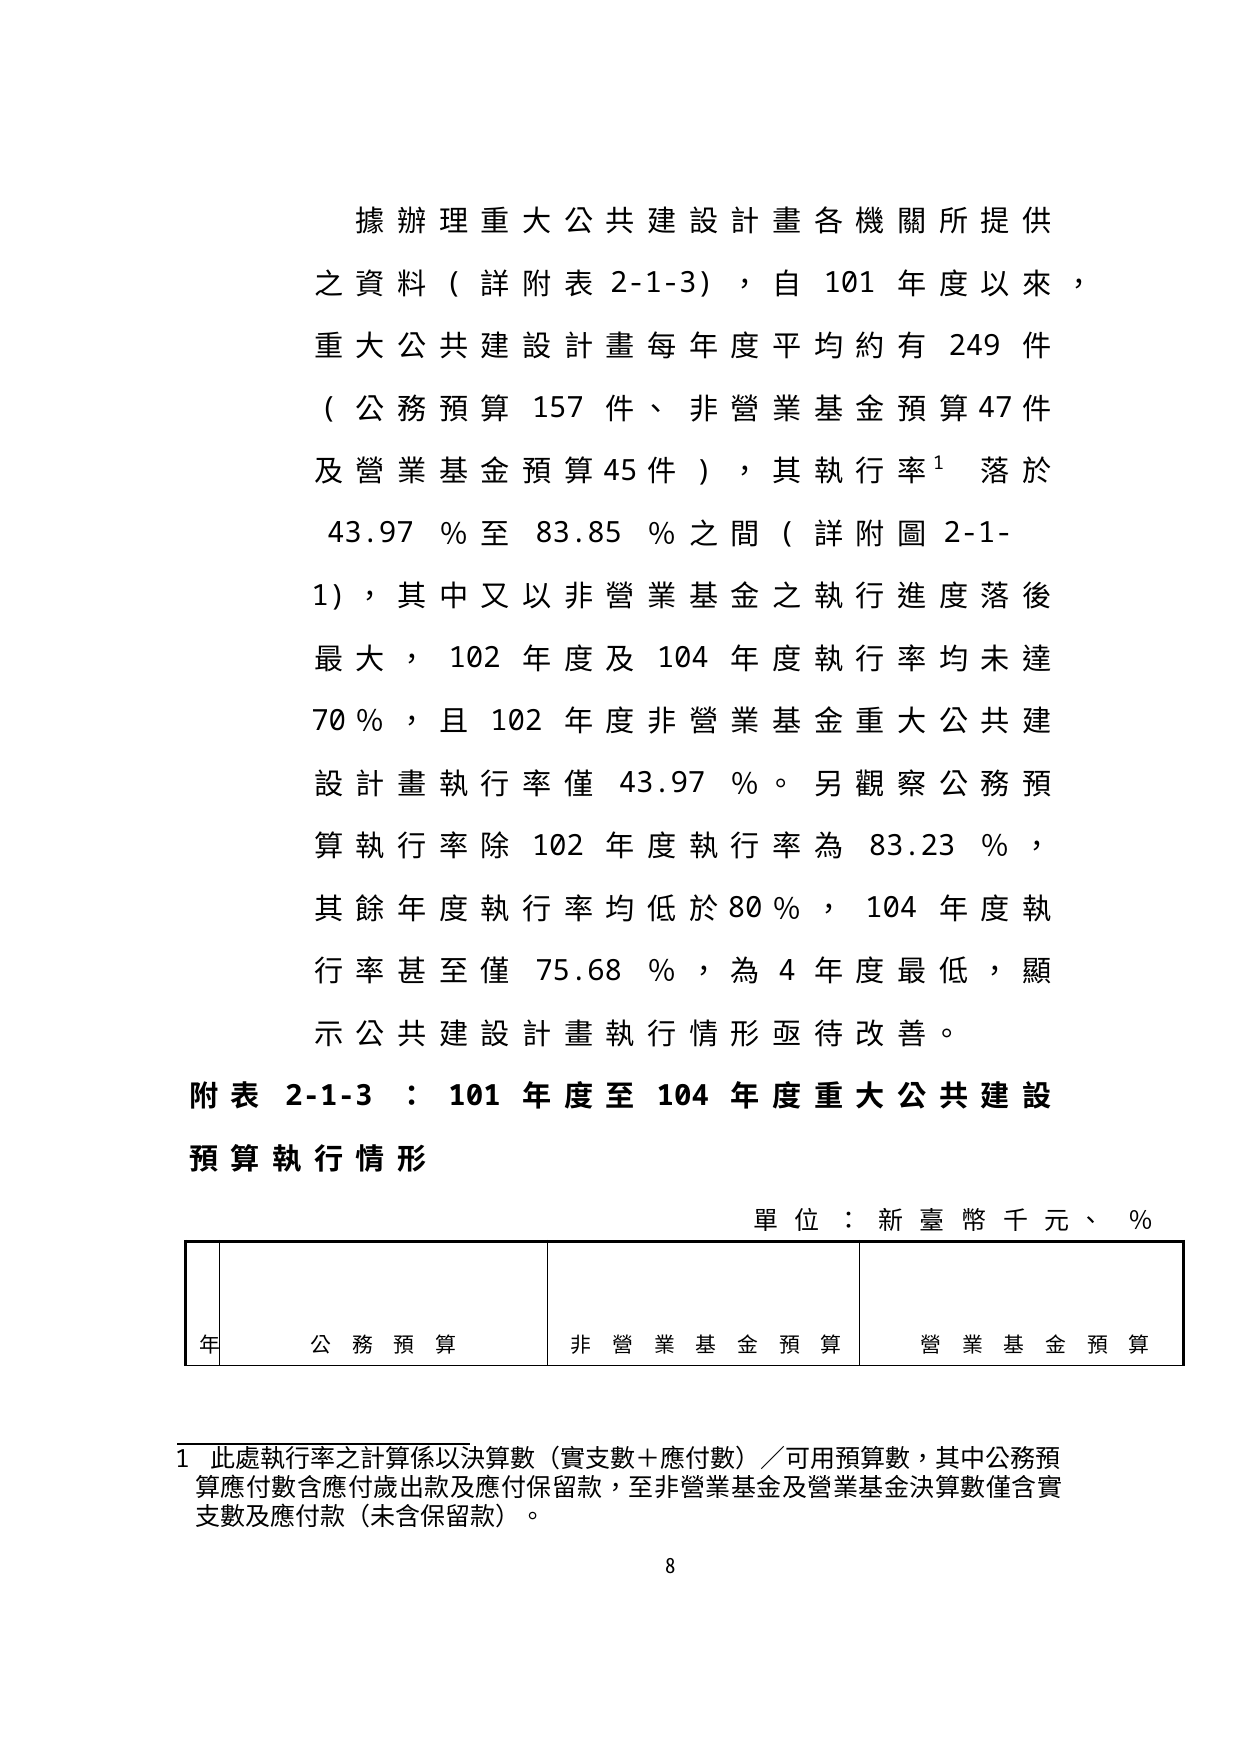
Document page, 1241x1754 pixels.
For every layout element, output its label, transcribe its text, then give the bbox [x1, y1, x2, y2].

table_header 公務預算 [220, 1243, 547, 1365]
table_header 年 [187, 1243, 219, 1365]
text 附表2-1-3：101年度至104年度重大公共建設預算執行情形 [183, 1052, 1058, 1177]
text 單位：新臺幣千元、％ [183, 1177, 1161, 1240]
table_header 非營業基金預算 [548, 1243, 859, 1365]
table_header 營業基金預算 [860, 1243, 1182, 1365]
text 此處執行率之計算係以決算數（實支數＋應付數）／可用預算數，其中公務預算應付數含應付歲出款及應付保留款，至非營業基金及營業基金決算數僅含實支數及應付款（未含保留款）。 [174, 1444, 1063, 1532]
text 據辦理重大公共建設計畫各機關所提供之資料(詳附表2-1-3)，自101年度以來，重大公共建設計畫每年度平均約有249件(公務預算157件、非營業基金預算47件及營業基金預算45件)，其執行率落於43.97％至83.85％之間(詳附圖2-1-1)，其中又以非營業基金之執行進度落後最大，102年度及104年度執行率均未達70％，且102年度非營業基金重大公共建設計畫執行率僅43.97％。另觀察公務預算執行率除102年度執行率為83.23％，其餘年度執行率均低於80％，104年度執行率甚至僅75.68％，為4年度最低，顯示公共建設計畫執行情形亟待改善。 [271, 177, 1058, 1052]
